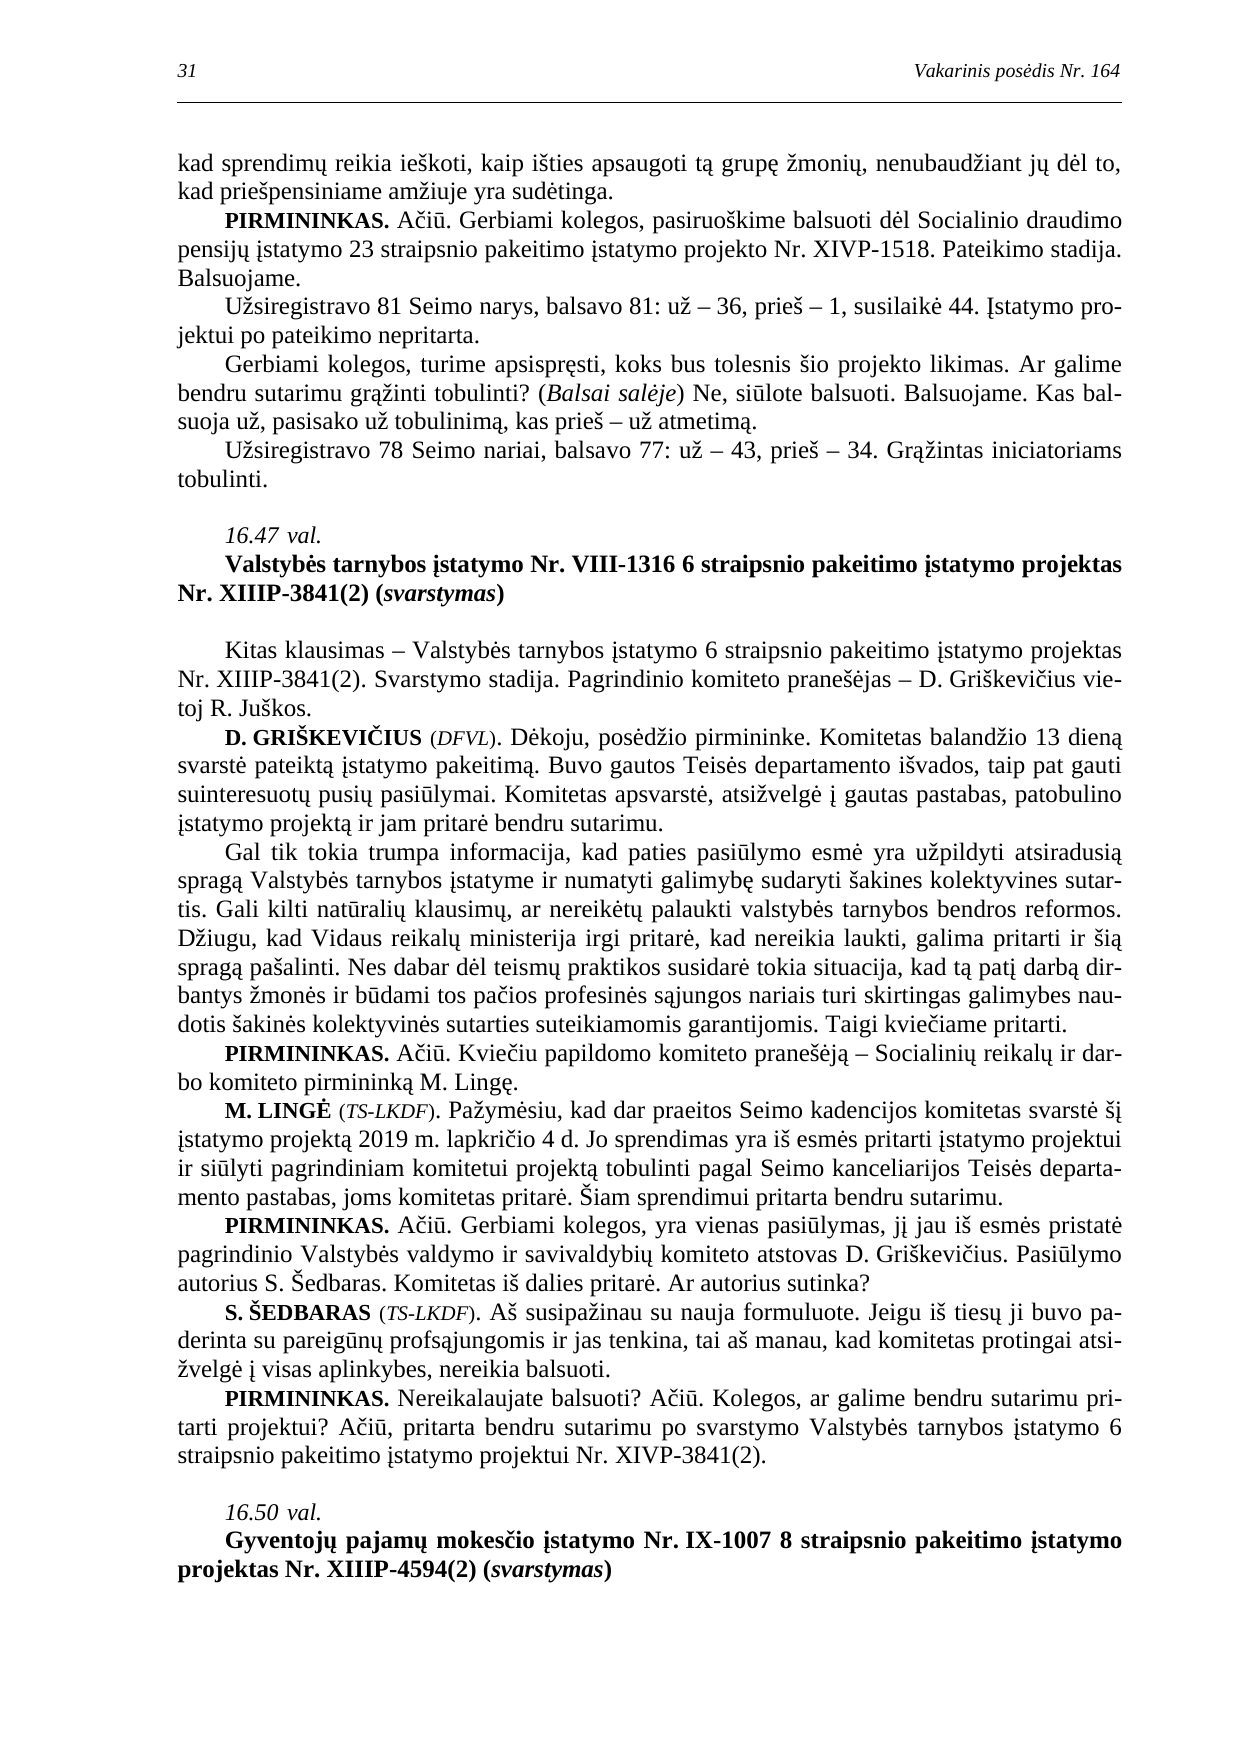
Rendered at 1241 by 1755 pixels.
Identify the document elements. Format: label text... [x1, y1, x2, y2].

text Ger­bia­mi ko­le­gos, tu­ri­me ap­si­spręs­ti, koks bus to­les­nis šio pro­jek­to li­ki­mas. Ar ga­li­me ben­dru su­ta­ri­mu grą­žin­ti to­bu­lin­ti? (Bal­sai sa­lė­je) Ne, siū­lo­te bal­suo­ti. Bal­suo­ja­me. Kas bal­suo­ja už, pa­si­sa­ko už to­bu­li­ni­mą, kas prieš – už at­me­ti­mą. [177, 349, 1122, 435]
text Vals­ty­bės tar­ny­bos įsta­ty­mo Nr. VIII-1316 6 straips­nio pa­kei­ti­mo įsta­ty­mo pro­jek­tas Nr. XIIIP-3841(2) (svars­ty­mas) [177, 549, 1122, 607]
text 16.50 val. [224, 1498, 1122, 1525]
text PIRMININKAS. Ačiū. Ger­bia­mi ko­le­gos, yra vie­nas pa­siū­ly­mas, jį jau iš es­mės pri­sta­tė pa­grin­di­nio Vals­ty­bės val­dy­mo ir sa­vi­val­dy­bių ko­mi­te­to at­sto­vas D. Griš­ke­vi­čius. Pa­siū­ly­mo au­to­rius S. Šed­ba­ras. Ko­mi­te­tas iš da­lies pri­ta­rė. Ar au­to­rius su­tin­ka? [177, 1210, 1122, 1297]
text Gal tik to­kia trum­pa in­for­ma­ci­ja, kad pa­ties pa­siū­ly­mo es­mė yra už­pil­dy­ti at­si­ra­du­sią spra­gą Vals­ty­bės tar­ny­bos įsta­ty­me ir nu­ma­ty­ti ga­li­my­bę su­da­ry­ti ša­ki­nes ko­lek­ty­vi­nes su­tar­tis. Ga­li kil­ti na­tū­ra­lių klau­si­mų, ar ne­rei­kė­tų pa­lauk­ti vals­ty­bės tar­ny­bos ben­dros re­for­mos. Džiu­gu, kad Vi­daus rei­ka­lų mi­nis­te­ri­ja ir­gi pri­ta­rė, kad ne­rei­kia lauk­ti, ga­li­ma pri­tar­ti ir šią spra­gą pa­ša­lin­ti. Nes da­bar dėl teis­mų prak­ti­kos su­si­da­rė to­kia si­tu­a­ci­ja, kad tą pa­tį dar­bą dir­ban­tys žmo­nės ir bū­da­mi tos pa­čios pro­fe­si­nės są­jun­gos na­riais tu­ri skir­tin­gas ga­li­my­bes nau­do­tis ša­ki­nės ko­lek­ty­vi­nės su­tar­ties su­tei­kia­mo­mis ga­ran­ti­jo­mis. Tai­gi kvie­čia­me pri­tar­ti. [177, 837, 1122, 1038]
text Gy­ven­to­jų pa­ja­mų mo­kes­čio įsta­ty­mo Nr. IX-1007 8 straips­nio pa­kei­ti­mo įsta­ty­mo pro­jek­tas Nr. XIIIP-4594(2) (svars­ty­mas) [177, 1525, 1122, 1583]
text Ki­tas klau­si­mas – Vals­ty­bės tar­ny­bos įsta­ty­mo 6 straips­nio pa­kei­ti­mo įsta­ty­mo pro­jek­tas Nr. XIIIP-3841(2). Svars­ty­mo sta­di­ja. Pa­grin­di­nio ko­mi­te­to pra­ne­šė­jas – D. Griš­ke­vi­čius vie­toj R. Juš­kos. [177, 635, 1122, 722]
text S. ŠEDBARAS (TS-LKDF). Aš su­si­pa­ži­nau su nau­ja for­mu­luo­te. Jei­gu iš tie­sų ji bu­vo pa­de­rin­ta su pa­rei­gū­nų prof­są­jun­go­mis ir jas ten­ki­na, tai aš ma­nau, kad ko­mi­te­tas pro­tin­gai at­si­žvel­gė į vi­sas ap­lin­ky­bes, ne­rei­kia bal­suo­ti. [177, 1297, 1122, 1383]
text PIRMININKAS. Ačiū. Ger­bia­mi ko­le­gos, pa­si­ruoš­ki­me bal­suo­ti dėl So­cia­li­nio drau­di­mo pen­si­jų įsta­ty­mo 23 straips­nio pa­kei­ti­mo įsta­ty­mo pro­jek­to Nr. XIVP-1518. Pa­tei­ki­mo sta­di­ja. Bal­suo­ja­me. [177, 205, 1122, 291]
text PIRMININKAS. Ne­rei­ka­lau­ja­te bal­suo­ti? Ačiū. Ko­le­gos, ar ga­li­me ben­dru su­ta­ri­mu pri­tar­ti pro­jek­tui? Ačiū, pri­tar­ta ben­dru su­ta­ri­mu po svars­ty­mo Vals­ty­bės tar­ny­bos įsta­ty­mo 6 straips­nio pa­kei­ti­mo įsta­ty­mo pro­jek­tui Nr. XIVP-3841(2). [177, 1383, 1122, 1469]
text 16.47 val. [224, 521, 1122, 549]
text M. LINGĖ (TS-LKDF). Pa­žy­mė­siu, kad dar pra­ei­tos Sei­mo ka­den­ci­jos ko­mi­te­tas svars­tė šį įsta­ty­mo pro­jek­tą 2019 m. lap­kri­čio 4 d. Jo spren­di­mas yra iš es­mės pri­tar­ti įsta­ty­mo pro­jek­tui ir siū­ly­ti pa­grin­di­niam ko­mi­te­tui pro­jek­tą to­bu­lin­ti pa­gal Sei­mo kan­ce­lia­ri­jos Tei­sės de­par­ta­men­to pa­sta­bas, joms ko­mi­te­tas pri­ta­rė. Šiam spren­di­mui pri­tar­ta ben­dru su­ta­ri­mu. [177, 1095, 1122, 1210]
text kad spren­di­mų rei­kia ieš­ko­ti, kaip iš­ties ap­sau­go­ti tą gru­pę žmo­nių, ne­nu­bau­džiant jų dėl to, kad prieš­pen­si­nia­me am­žiu­je yra su­dė­tin­ga. [177, 148, 1122, 205]
text Už­si­re­gist­ra­vo 81 Sei­mo na­rys, bal­sa­vo 81: už – 36, prieš – 1, su­si­lai­kė 44. Įsta­ty­mo pro­jek­tui po pa­tei­ki­mo ne­pri­tar­ta. [177, 291, 1122, 349]
text PIRMININKAS. Ačiū. Kvie­čiu pa­pil­do­mo ko­mi­te­to pra­ne­šė­ją – So­cia­li­nių rei­ka­lų ir dar­bo ko­mi­te­to pir­mi­nin­ką M. Lin­gę. [177, 1038, 1122, 1095]
text Už­si­re­gist­ra­vo 78 Sei­mo na­riai, bal­sa­vo 77: už – 43, prieš – 34. Grą­žin­tas ini­cia­to­riams to­bu­lin­ti. [177, 435, 1122, 493]
text D. GRIŠKEVIČIUS (DFVL). Dė­ko­ju, po­sė­džio pir­mi­nin­ke. Ko­mi­te­tas ba­lan­džio 13 die­ną svars­tė pa­teik­tą įsta­ty­mo pa­kei­ti­mą. Bu­vo gau­tos Tei­sės de­par­ta­men­to iš­va­dos, taip pat gau­ti su­in­te­re­suo­tų pu­sių pa­siū­ly­mai. Ko­mi­te­tas aps­vars­tė, at­si­žvel­gė į gau­tas pa­sta­bas, pa­to­bu­li­no įsta­ty­mo pro­jek­tą ir jam pri­ta­rė ben­dru su­ta­ri­mu. [177, 722, 1122, 837]
